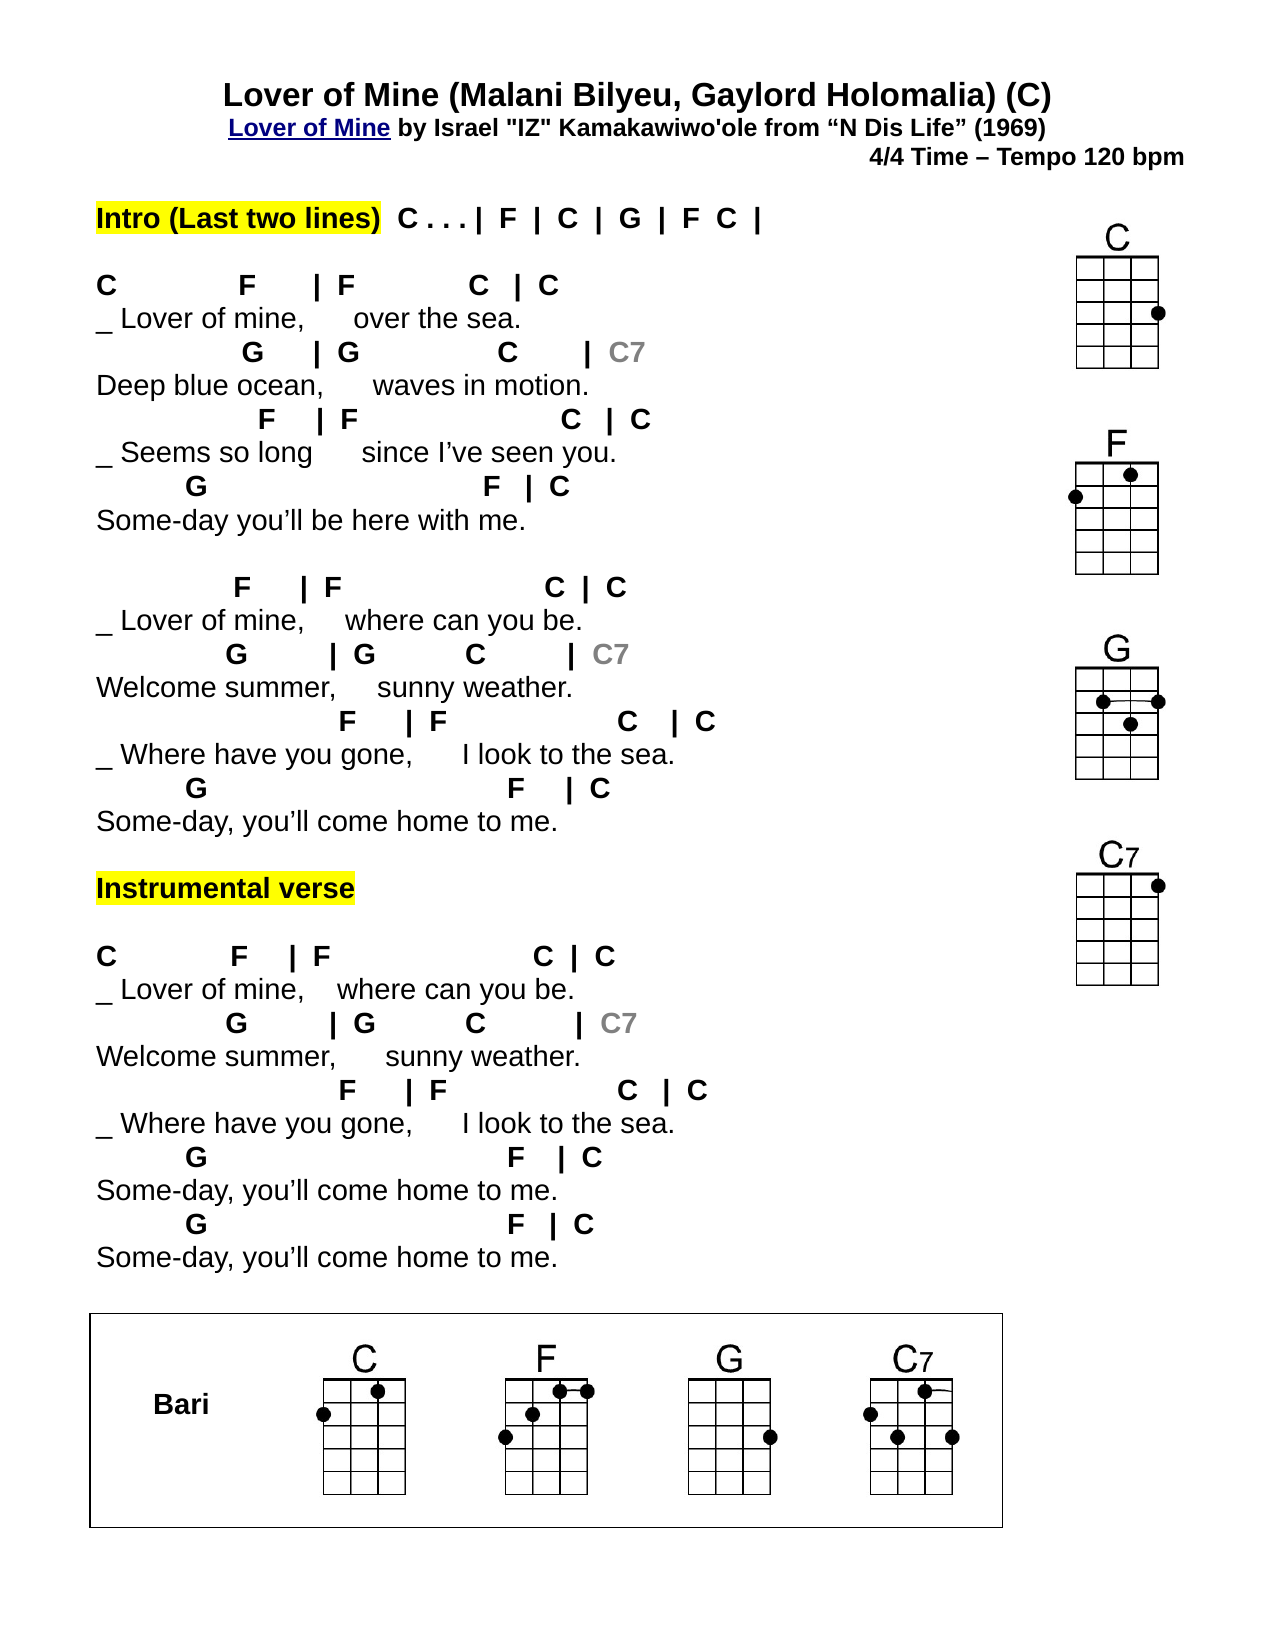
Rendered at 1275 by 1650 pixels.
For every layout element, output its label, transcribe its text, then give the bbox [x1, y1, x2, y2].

picture [1054, 200, 1180, 390]
picture [1054, 817, 1180, 1007]
table_header [1049, 195, 1185, 400]
table_cell [1003, 1313, 1185, 1527]
table_cell [455, 1314, 637, 1527]
table_cell [1049, 400, 1185, 606]
table_cell [1049, 606, 1185, 811]
text Lover of Mine (Malani Bilyeu, Gaylord Holomalia) (C) [90, 75, 1185, 113]
table_cell [1049, 811, 1185, 1017]
picture [848, 1320, 974, 1517]
picture [666, 1320, 792, 1517]
table_cell [820, 1314, 1002, 1527]
table_cell Bari [91, 1314, 272, 1527]
picture [483, 1320, 609, 1517]
table_cell [273, 1314, 455, 1527]
text 4/4 Time – Tempo 120 bpm [90, 142, 1185, 171]
table_cell [1049, 1017, 1185, 1033]
table_header Intro (Last two lines) C . . . | F | C | G | F C | C F | F C | C _ Lover of mine, over the sea. G | G C | C7 Deep blue ocean, waves in motion. F | F C | C _ Seems so long since I’ve seen you. G F | C Some-day you’ll be here with me. F | F C | C _ Lover of mine, where can you be. G | G C | C7 Welcome summer, sunny weather. F | F C | C _ Where have you gone, I look to the sea. G F | C Some-day, you’ll come home to me. Instrumental verse C F | F C | C _ Lover of mine, where can you be. G | G C | C7 Welcome summer, sunny weather. F | F C | C _ Where have you gone, I look to the sea. G F | C Some-day, you’ll come home to me. G F | C Some-day, you’ll come home to me. [90, 195, 1048, 1313]
text Lover of Mine by Israel "IZ" Kamakawiwo'ole from “N Dis Life” (1969) [90, 113, 1185, 142]
table_cell [1049, 1033, 1185, 1313]
picture [301, 1320, 427, 1517]
picture [1053, 611, 1180, 801]
table_cell [638, 1314, 820, 1527]
picture [1053, 406, 1180, 596]
